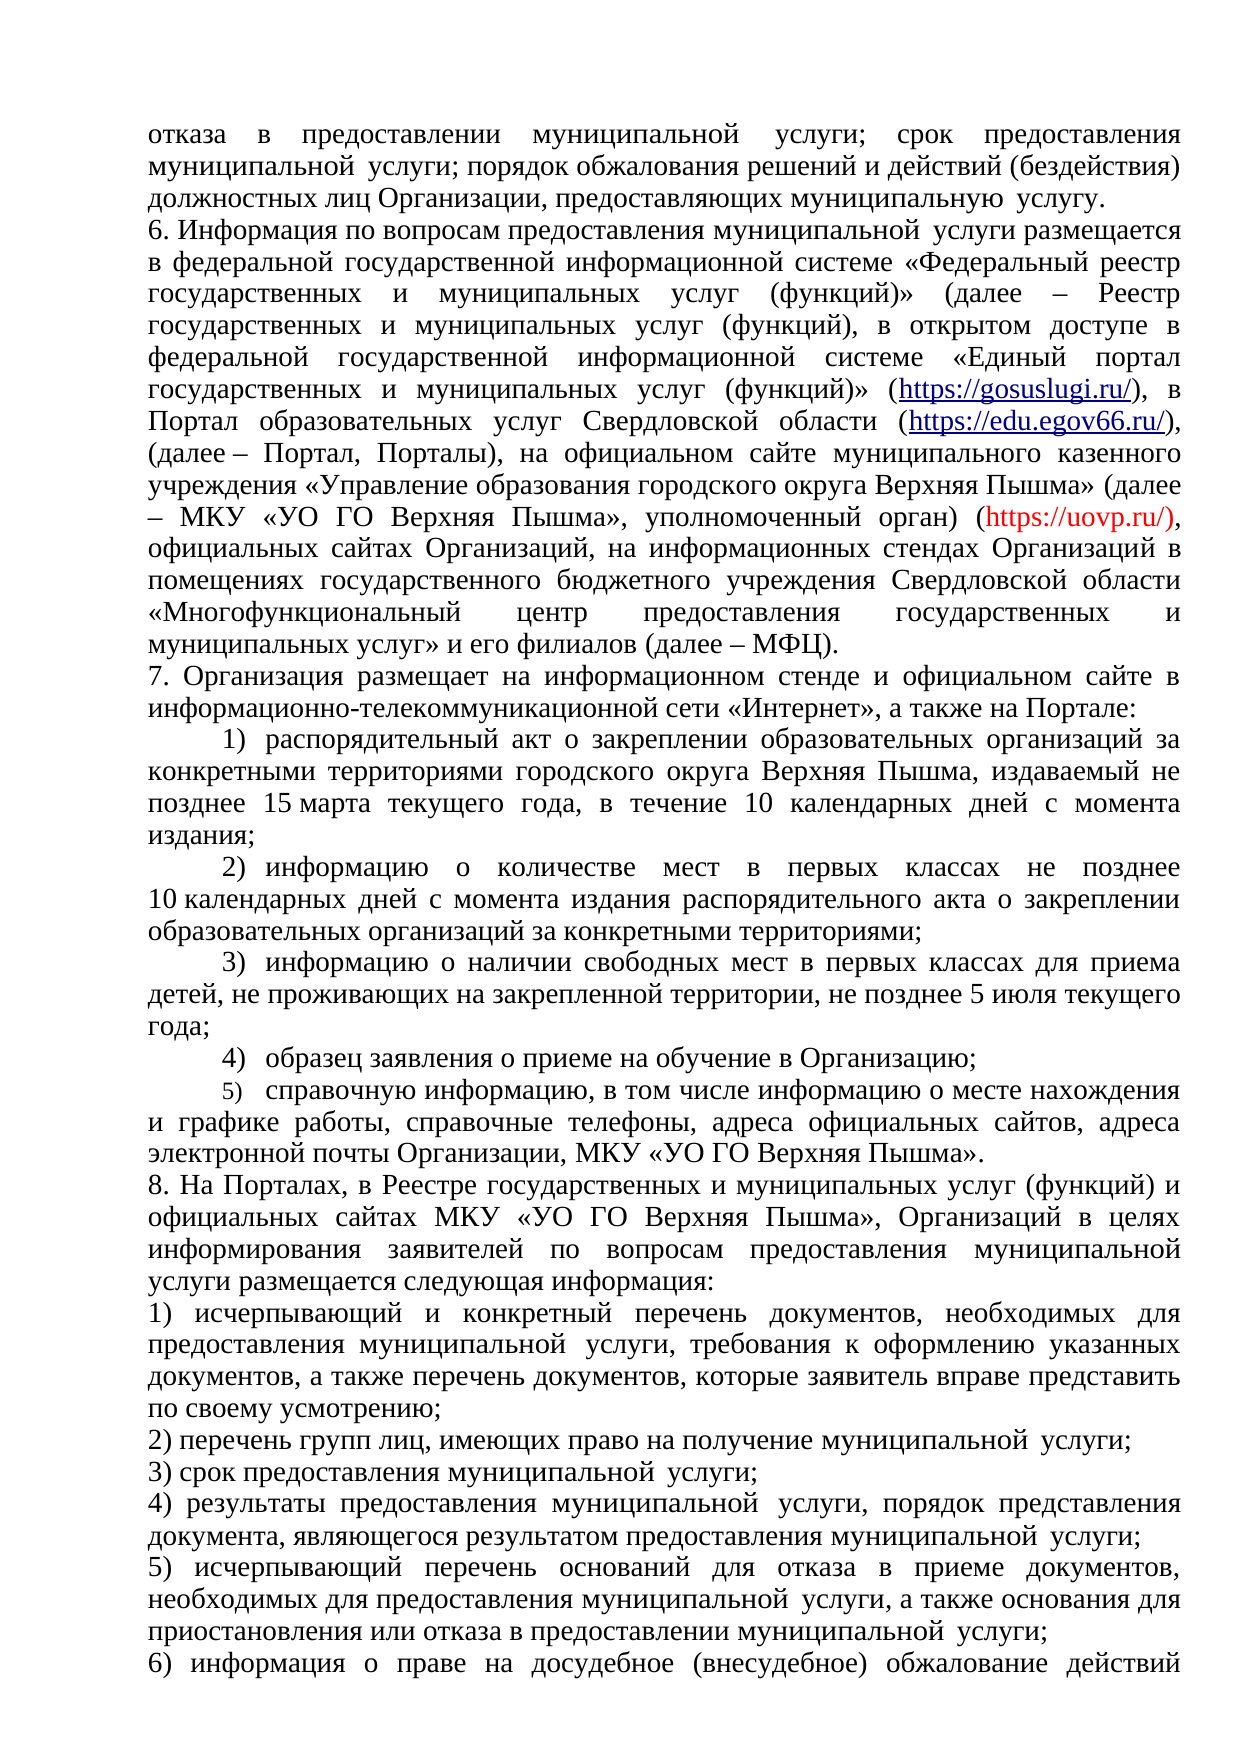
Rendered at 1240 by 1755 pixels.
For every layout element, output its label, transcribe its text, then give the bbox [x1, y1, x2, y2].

text отказа в предоставлении муниципальной услуги; срок предоставления муниципальной услуги; порядок обжалования решений и действий (бездействия) должностных лиц Организации, предоставляющих муниципальную услугу. [148, 118, 1181, 214]
text 7. Организация размещает на информационном стенде и официальном сайте в информационно-телекоммуникационной сети «Интернет», а также на Портале: [148, 660, 1181, 723]
text 3) срок предоставления муниципальной услуги; [148, 1456, 1181, 1487]
text 1) исчерпывающий и конкретный перечень документов, необходимых для предоставления муниципальной услуги, требования к оформлению указанных документов, а также перечень документов, которые заявитель вправе представить по своему усмотрению; [148, 1297, 1181, 1424]
list информацию о количестве мест в первых классах не позднее 10 календарных дней с момента издания распорядительного акта о закреплении образовательных организаций за конкретными территориями; [148, 851, 1181, 946]
list справочную информацию, в том числе информацию о месте нахождения и графике работы, справочные телефоны, адреса официальных сайтов, адреса электронной почты Организации, МКУ «УО ГО Верхняя Пышма». [148, 1074, 1181, 1169]
text 5) исчерпывающий перечень оснований для отказа в приеме документов, необходимых для предоставления муниципальной услуги, а также основания для приостановления или отказа в предоставлении муниципальной услуги; [148, 1551, 1181, 1647]
text 6. Информация по вопросам предоставления муниципальной услуги размещается в федеральной государственной информационной системе «Федеральный реестр государственных и муниципальных услуг (функций)» (далее – Реестр государственных и муниципальных услуг (функций), в открытом доступе в федеральной государственной информационной системе «Единый портал государственных и муниципальных услуг (функций)» (https://gosuslugi.ru/), в Портал образовательных услуг Свердловской области (https://edu.egov66.ru/), (далее – Портал, Порталы), на официальном сайте муниципального казенного учреждения «Управление образования городского округа Верхняя Пышма» (далее – МКУ «УО ГО Верхняя Пышма», уполномоченный орган) (https://uovp.ru/), официальных сайтах Организаций, на информационных стендах Организаций в помещениях государственного бюджетного учреждения Свердловской области «Многофункциональный центр предоставления государственных и муниципальных услуг» и его филиалов (далее – МФЦ). [148, 214, 1181, 660]
text 4) результаты предоставления муниципальной услуги, порядок представления документа, являющегося результатом предоставления муниципальной услуги; [148, 1487, 1181, 1551]
text 8. На Порталах, в Реестре государственных и муниципальных услуг (функций) и официальных сайтах МКУ «УО ГО Верхняя Пышма», Организаций в целях информирования заявителей по вопросам предоставления муниципальной услуги размещается следующая информация: [148, 1169, 1181, 1297]
text 6) информация о праве на досудебное (внесудебное) обжалование действий [148, 1647, 1181, 1678]
text 2) перечень групп лиц, имеющих право на получение муниципальной услуги; [148, 1424, 1181, 1456]
list распорядительный акт о закреплении образовательных организаций за конкретными территориями городского округа Верхняя Пышма, издаваемый не позднее 15 марта текущего года, в течение 10 календарных дней с момента издания; [148, 723, 1181, 851]
list образец заявления о приеме на обучение в Организацию; [148, 1042, 1181, 1074]
list информацию о наличии свободных мест в первых классах для приема детей, не проживающих на закрепленной территории, не позднее 5 июля текущего года; [148, 946, 1181, 1042]
